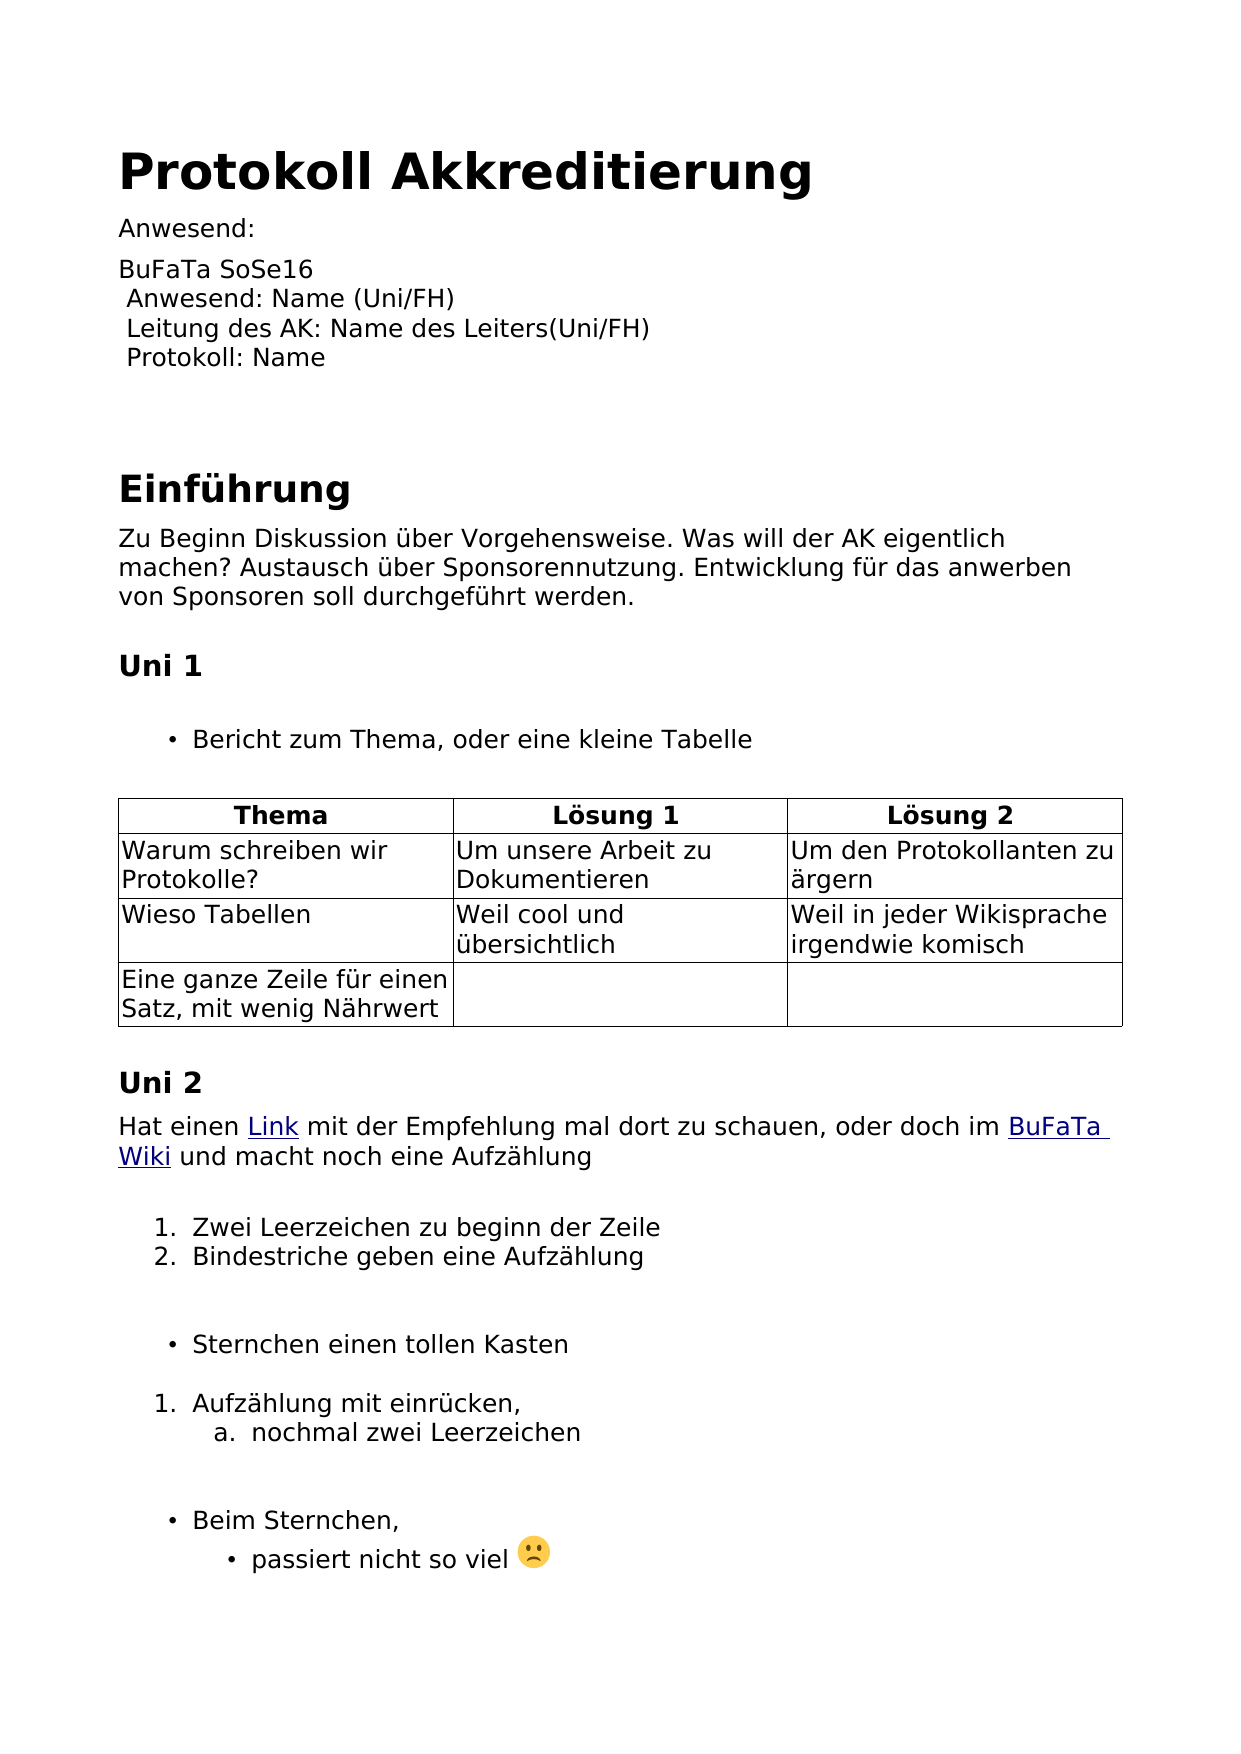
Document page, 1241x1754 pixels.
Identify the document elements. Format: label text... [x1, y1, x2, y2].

table_cell [788, 963, 1122, 1026]
list Zwei Leerzeichen zu beginn der Zeile [177, 1213, 1122, 1242]
table_cell Weil in jeder Wikisprache irgendwie komisch [788, 899, 1122, 962]
list Beim Sternchen, [177, 1506, 1122, 1535]
table_header Lösung 2 [788, 799, 1122, 833]
table_cell Wieso Tabellen [119, 899, 453, 962]
list Bindestriche geben eine Aufzählung [177, 1242, 1122, 1271]
subtitle Uni 1 [118, 649, 1122, 683]
text Hat einen Link mit der Empfehlung mal dort zu schauen, oder doch im BuFaTa Wiki und macht noch eine Aufzählung [118, 1112, 1122, 1171]
subtitle Einführung [118, 468, 1122, 512]
text BuFaTa SoSe16 Anwesend: Name (Uni/FH) Leitung des AK: Name des Leiters(Uni/FH) Protokoll: Name [118, 256, 1122, 431]
list Aufzählung mit einrücken, [177, 1389, 1122, 1418]
text Zu Beginn Diskussion über Vorgehensweise. Was will der AK eigentlich machen? Austausch über Sponsorennutzung. Entwicklung für das anwerben von Sponsoren soll durchgeführt werden. [118, 524, 1122, 612]
subtitle Uni 2 [118, 1066, 1122, 1100]
list Sternchen einen tollen Kasten [177, 1330, 1122, 1359]
table_cell Um unsere Arbeit zu Dokumentieren [454, 834, 787, 898]
table_cell Warum schreiben wir Protokolle? [119, 834, 453, 898]
table_cell Weil cool und übersichtlich [454, 899, 787, 962]
table_header Lösung 1 [454, 799, 787, 833]
subtitle Protokoll Akkreditierung [118, 143, 1122, 201]
text Anwesend: [118, 214, 1122, 243]
table_cell Um den Protokollanten zu ärgern [788, 834, 1122, 898]
list passiert nicht so viel [236, 1535, 1122, 1574]
table_cell [454, 963, 787, 1026]
table_cell Eine ganze Zeile für einen Satz, mit wenig Nährwert [119, 963, 453, 1026]
list nochmal zwei Leerzeichen [236, 1418, 1122, 1447]
list Bericht zum Thema, oder eine kleine Tabelle [177, 725, 1122, 783]
table_header Thema [119, 799, 453, 833]
